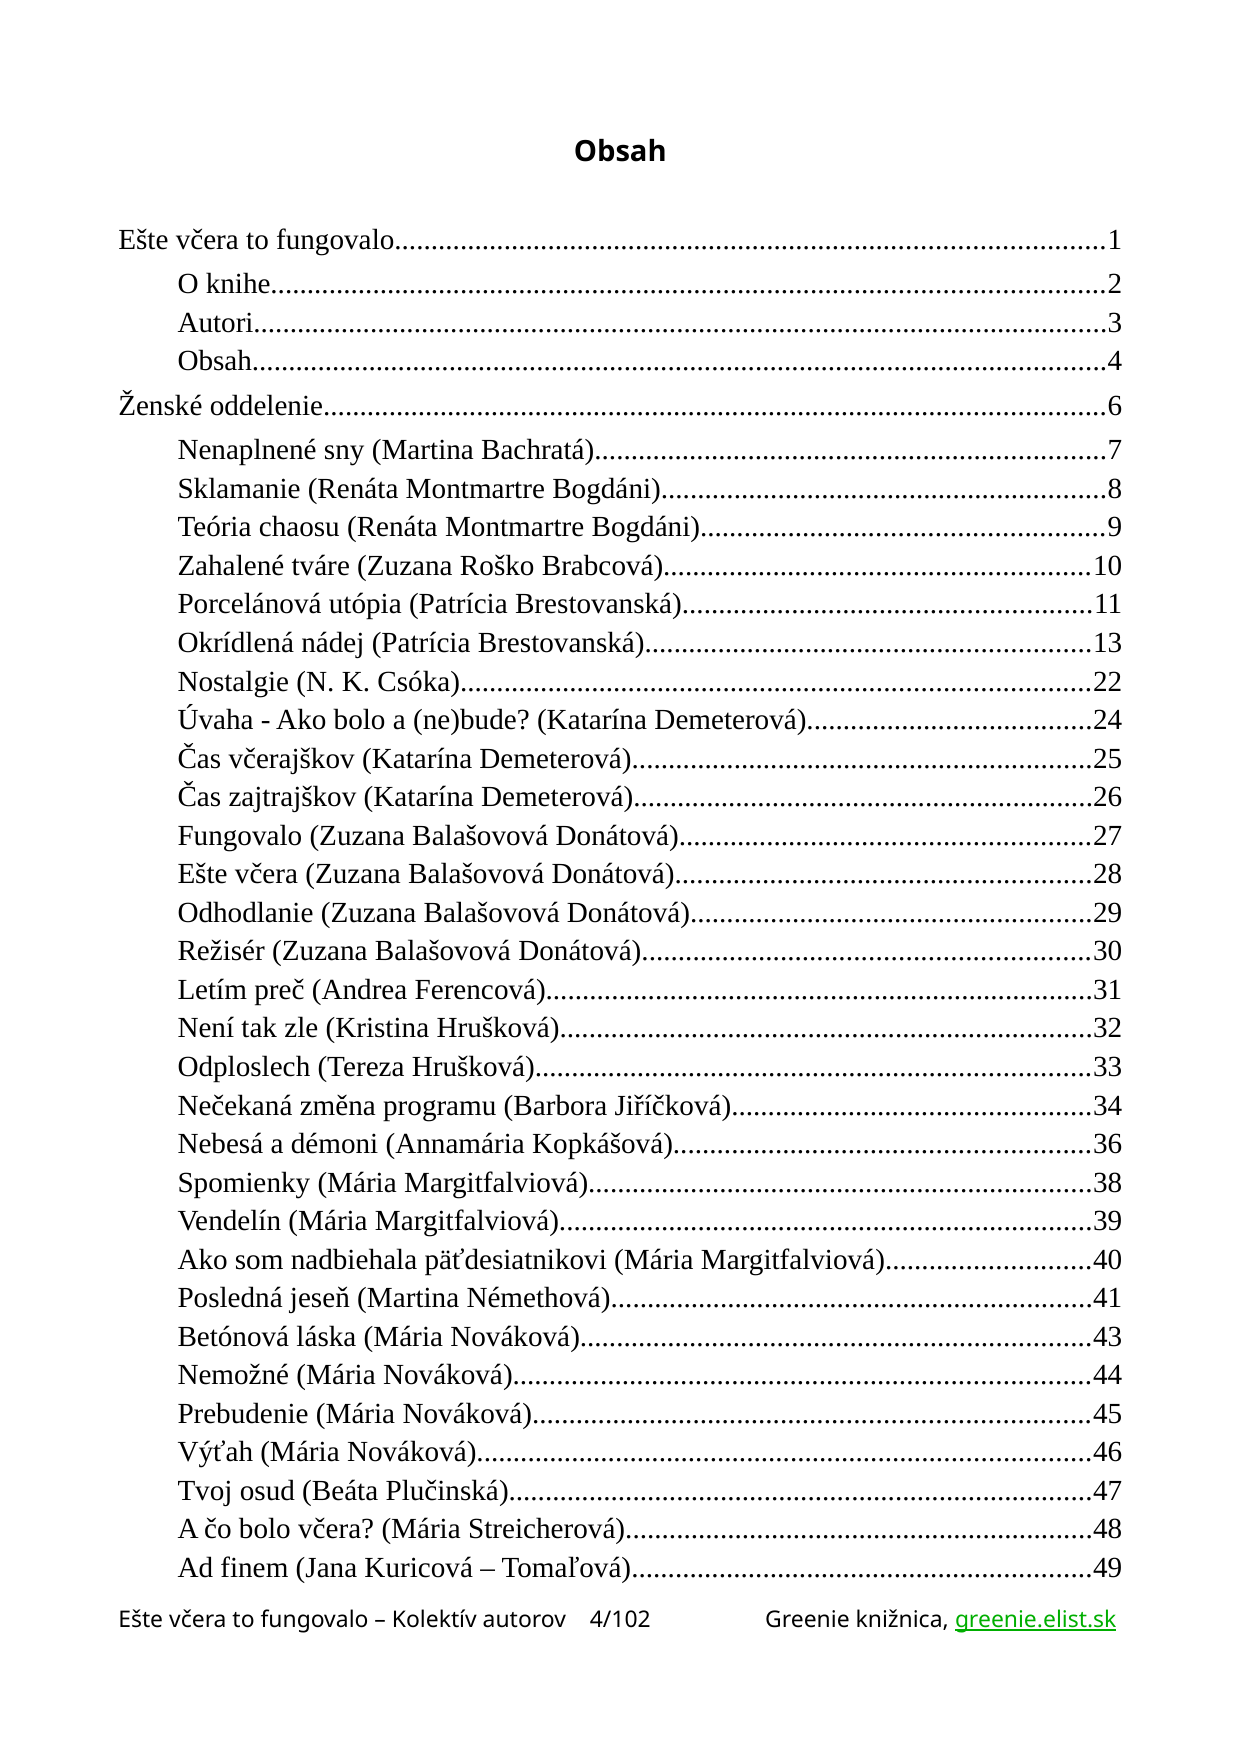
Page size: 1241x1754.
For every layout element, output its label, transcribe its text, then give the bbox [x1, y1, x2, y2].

subtitle Obsah [118, 130, 1122, 169]
